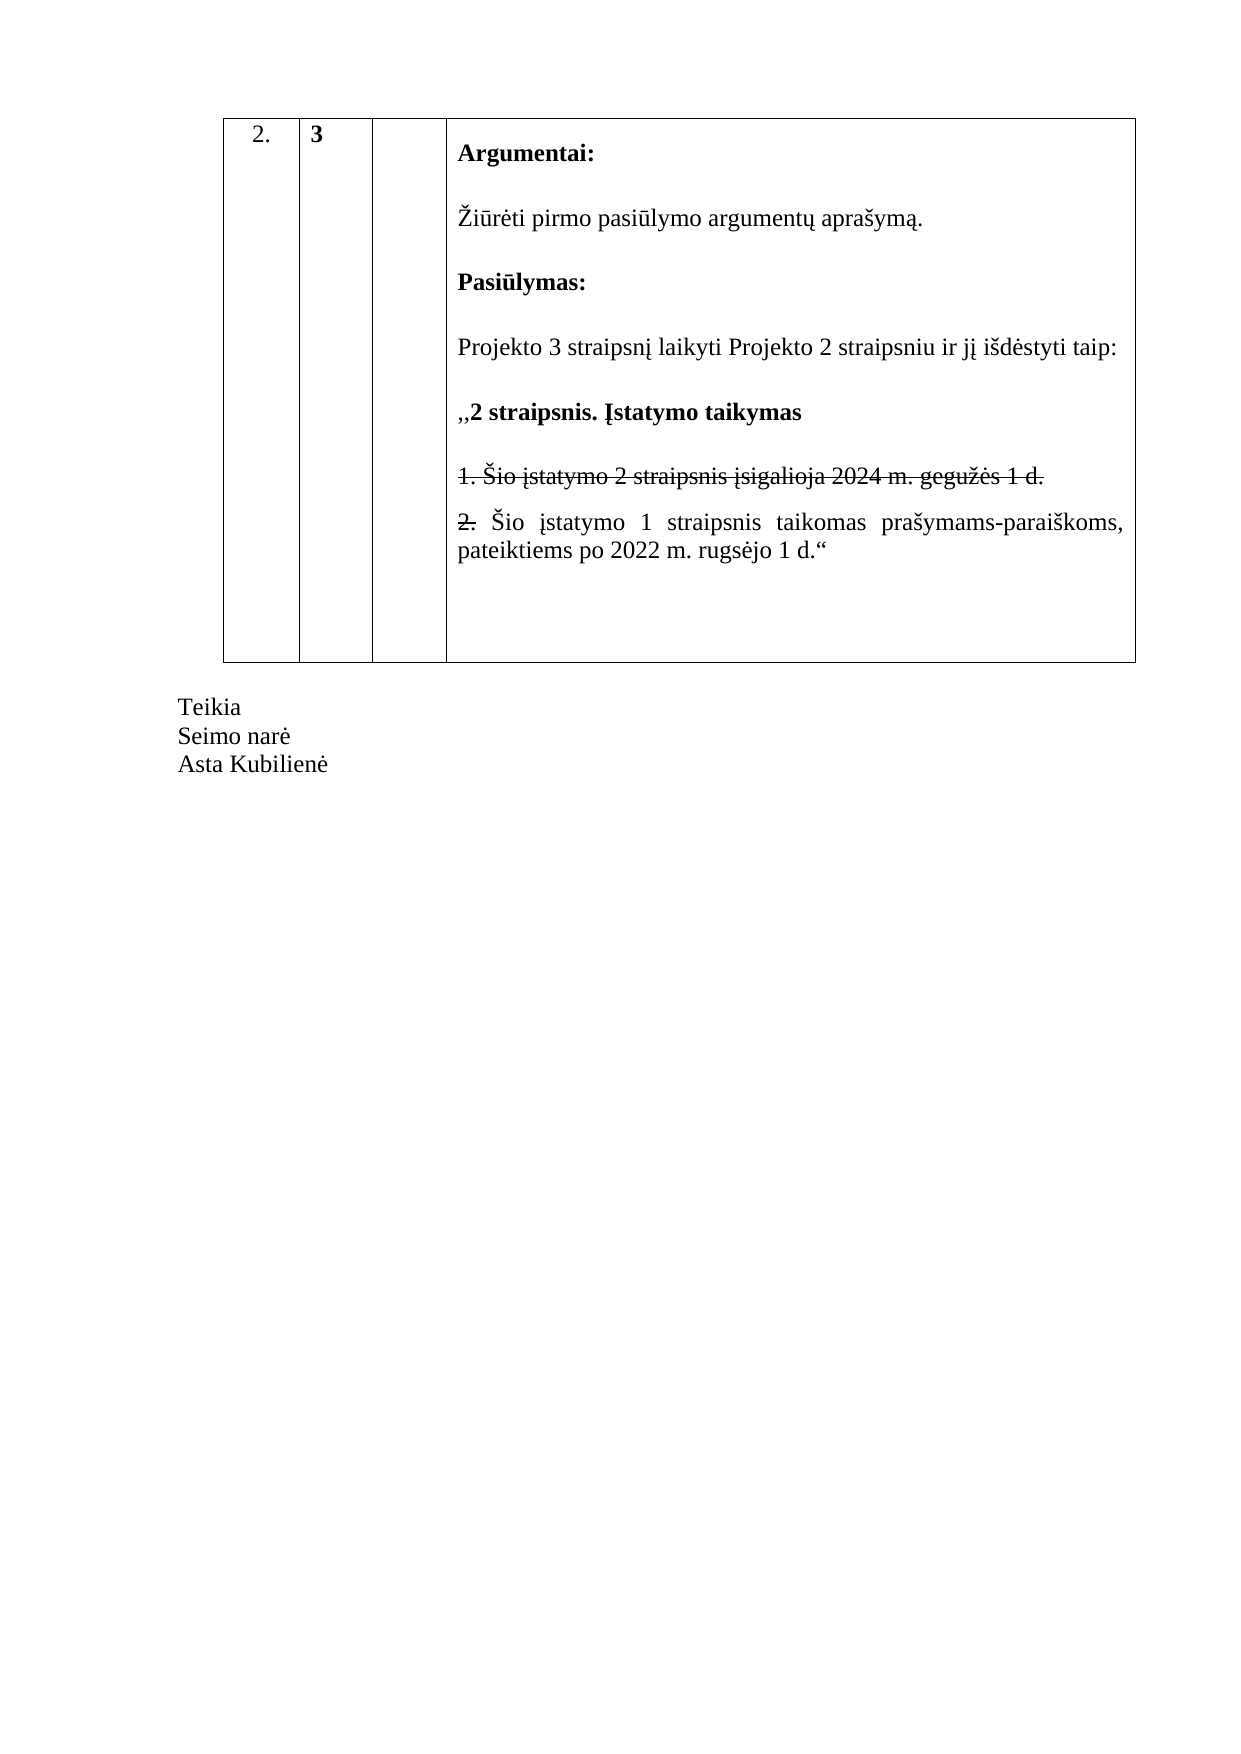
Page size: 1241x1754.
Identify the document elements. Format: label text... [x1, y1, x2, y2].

table_cell 3 [300, 119, 372, 662]
table_cell [373, 119, 446, 662]
text Seimo narė [177, 721, 1181, 749]
table_cell 2. [224, 119, 299, 662]
text Teikia [177, 692, 1181, 721]
text Asta Kubilienė [177, 749, 1181, 778]
table_cell Argumentai: Žiūrėti pirmo pasiūlymo argumentų aprašymą. Pasiūlymas: Projekto 3 straipsnį laikyti Projekto 2 straipsniu ir jį išdėstyti taip: ,,2 straipsnis. Įstatymo taikymas 1. Šio įstatymo 2 straipsnis įsigalioja 2024 m. gegužės 1 d. 2. Šio įstatymo 1 straipsnis taikomas prašymams-paraiškoms, pateiktiems po 2022 m. rugsėjo 1 d.“ [447, 119, 1135, 662]
